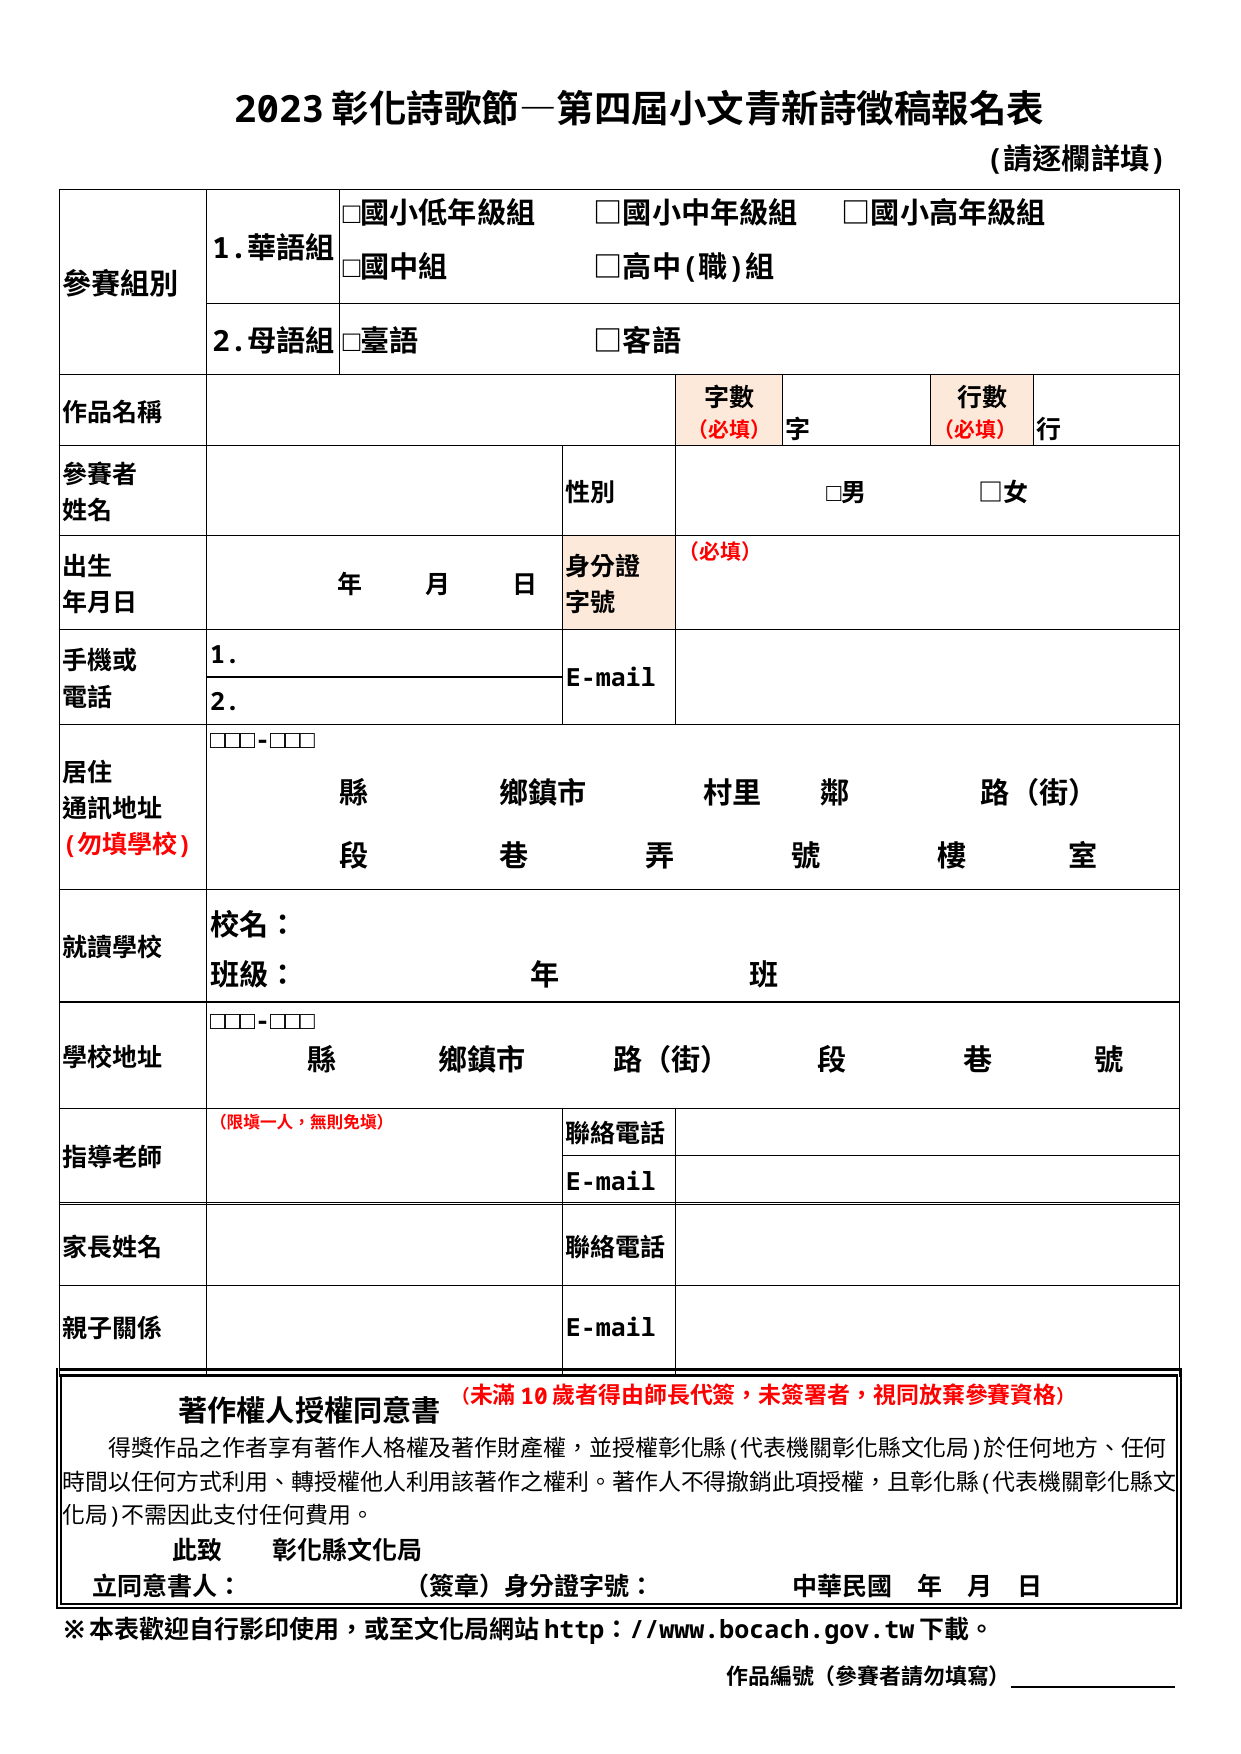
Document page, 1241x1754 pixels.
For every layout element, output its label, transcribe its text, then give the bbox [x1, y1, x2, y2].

table_cell 學校地址 [60, 1003, 206, 1108]
table_cell [676, 1109, 1179, 1155]
table_cell [207, 1205, 562, 1285]
table_cell 著作權人授權同意書 （未滿10歲者得由師長代簽，未簽署者，視同放棄參賽資格） 得獎作品之作者享有著作人格權及著作財產權，並授權彰化縣(代表機關彰化縣文化局)於任何地方、任何時間以任何方式利用、轉授權他人利用該著作之權利。著作人不得撤銷此項授權，且彰化縣(代表機關彰化縣文化局)不需因此支付任何費用。 此致 彰化縣文化局 立同意書人： （簽章）身分證字號： 中華民國 年 月 日 [676, 1371, 1179, 1603]
text (請逐欄詳填) [59, 143, 1167, 176]
table_cell [676, 1286, 1179, 1368]
table_cell 指導老師 [60, 1109, 206, 1202]
table_cell □男 □女 [676, 446, 1179, 534]
table_cell [676, 1156, 1179, 1202]
table_cell [676, 630, 1179, 724]
table_cell E-mail [563, 1286, 675, 1368]
table_cell 就讀學校 [60, 890, 206, 1001]
table_cell 字數 （必填） [676, 375, 782, 445]
table_cell （必填） [676, 536, 1179, 629]
table_cell E-mail [563, 630, 675, 724]
table_cell 參賽者 姓名 [60, 446, 206, 534]
table_cell [207, 446, 562, 534]
table_cell 聯絡電話 [563, 1205, 675, 1285]
table_cell □□□-□□□ 縣 鄉鎮市 路（街） 段 巷 號 [207, 1003, 1179, 1108]
table_cell 字 [783, 375, 930, 445]
table_cell 行 [1034, 375, 1179, 445]
table_cell 作品名稱 [60, 375, 206, 445]
text ※本表歡迎自行影印使用，或至文化局網站http：//www.bocach.gov.tw下載。 [59, 1609, 1181, 1645]
table_cell E-mail [563, 1156, 675, 1202]
table_cell 年 月 日 [207, 536, 562, 629]
table_cell 2.母語組 [207, 304, 339, 374]
table_cell 身分證 字號 [563, 536, 675, 629]
text 作品編號（參賽者請勿填寫） [59, 1658, 1181, 1692]
table_cell 2. [207, 678, 562, 724]
table_cell □□□-□□□ 縣 鄉鎮市 村里 鄰 路（街） 段 巷 弄 號 樓 室 [207, 725, 1179, 889]
table_cell 著作權人授權同意書 （未滿10歲者得由師長代簽，未簽署者，視同放棄參賽資格） 得獎作品之作者享有著作人格權及著作財產權，並授權彰化縣(代表機關彰化縣文化局)於任何地方、任何時間以任何方式利用、轉授權他人利用該著作之權利。著作人不得撤銷此項授權，且彰化縣(代表機關彰化縣文化局)不需因此支付任何費用。 此致 彰化縣文化局 立同意書人： （簽章）身分證字號： 中華民國 年 月 日 [62, 1377, 1176, 1603]
table_header 參賽組別 [60, 190, 206, 374]
table_cell （限塡一人，無則免塡） [207, 1109, 562, 1202]
table_cell 家長姓名 [60, 1205, 206, 1285]
table_cell 出生 年月日 [60, 536, 206, 629]
table_cell □臺語 □客語 [340, 304, 1179, 374]
table_cell [207, 1286, 562, 1368]
text 2023彰化詩歌節—第四屆小文青新詩徵稿報名表 [59, 89, 1181, 130]
table_cell 居住 通訊地址 (勿填學校) [60, 725, 206, 889]
table_cell 聯絡電話 [563, 1109, 675, 1155]
table_cell 校名： 班級： 年 班 [207, 890, 1179, 1001]
table_cell 手機或 電話 [60, 630, 206, 724]
table_header □國小低年級組 □國小中年級組 □國小高年級組 □國中組 □高中(職)組 [340, 190, 1179, 302]
table_cell [676, 1205, 1179, 1285]
table_cell 親子關係 [60, 1286, 206, 1368]
table_cell 性別 [563, 446, 675, 534]
table_cell 行數 （必填） [931, 375, 1033, 445]
table_cell [207, 375, 675, 445]
table_cell 1. [207, 630, 562, 676]
table_header 1.華語組 [207, 190, 339, 302]
